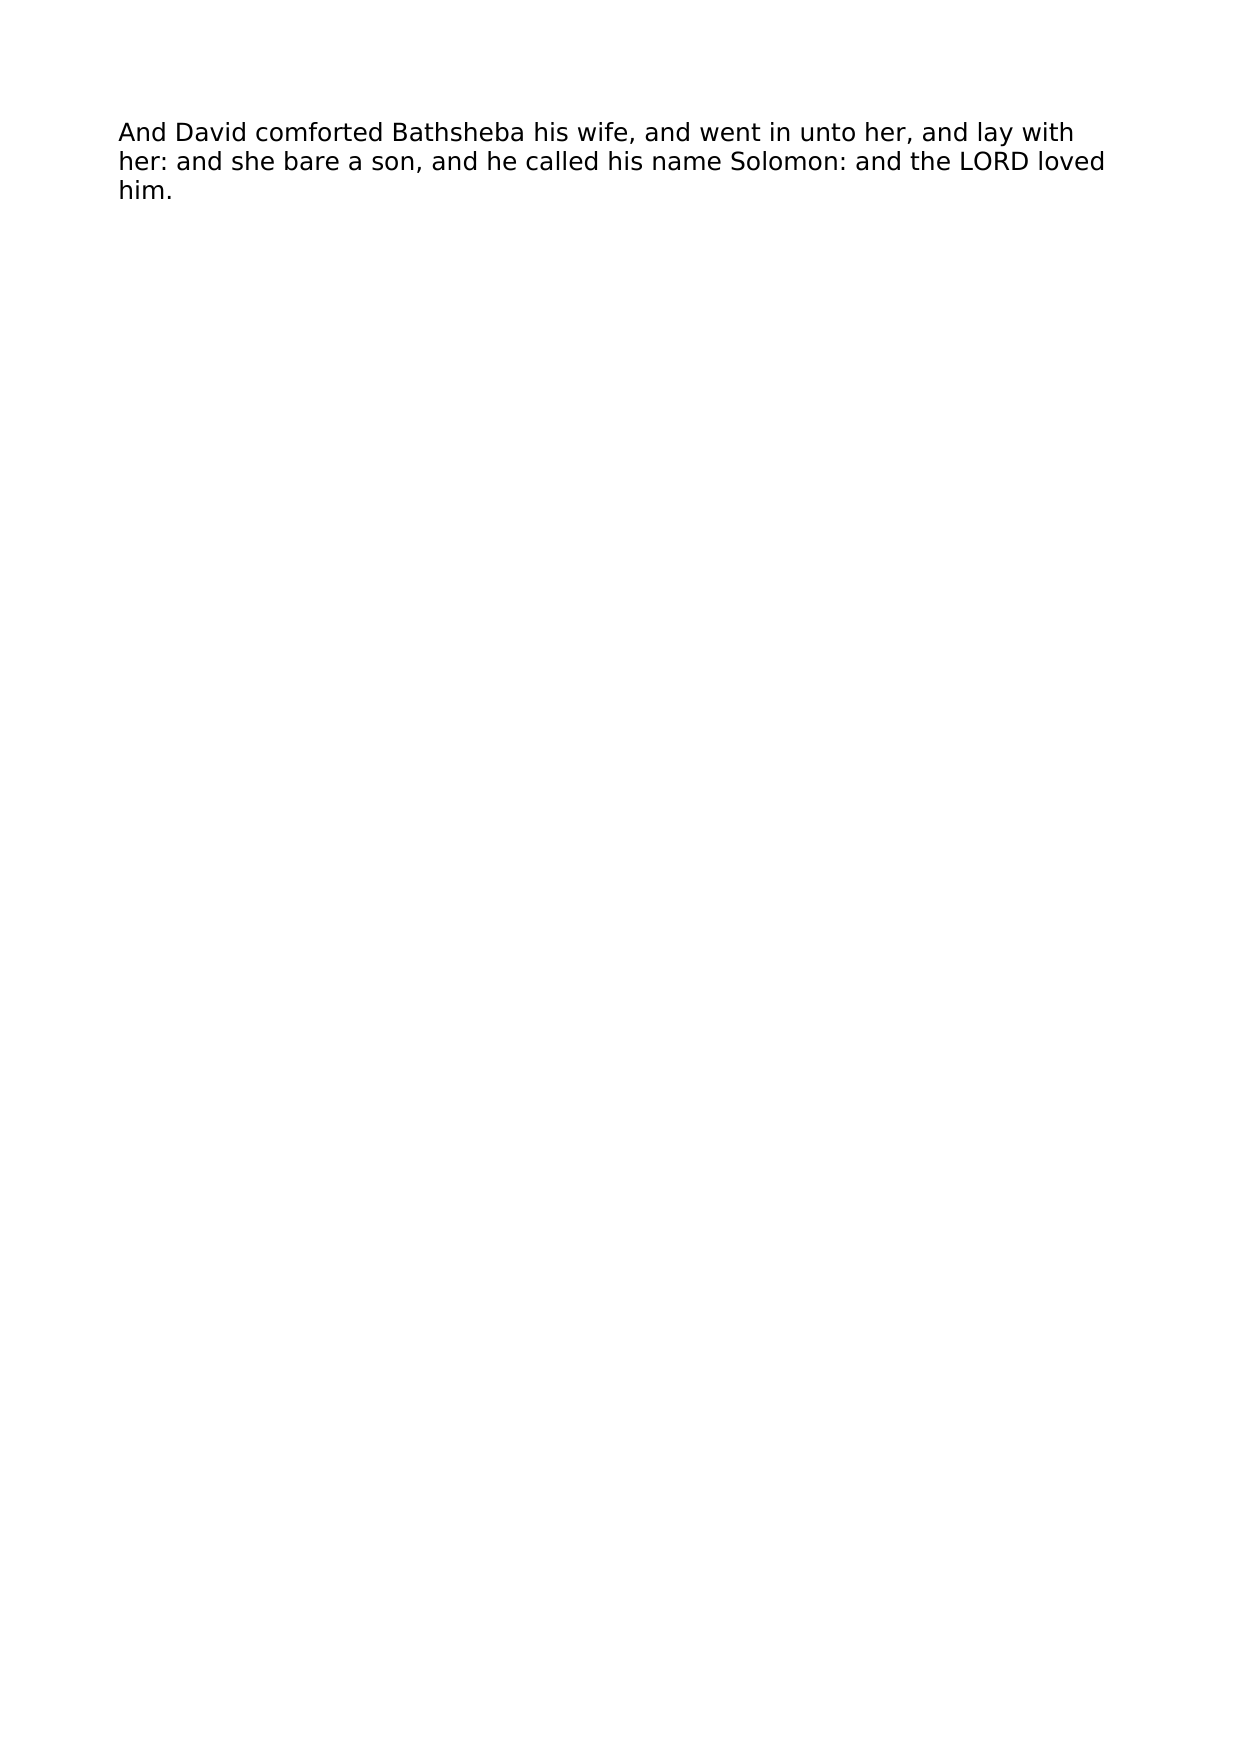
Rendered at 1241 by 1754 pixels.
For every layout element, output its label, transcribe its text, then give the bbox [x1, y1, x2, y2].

text And David comforted Bathsheba his wife, and went in unto her, and lay with her: and she bare a son, and he called his name Solomon: and the LORD loved him. [118, 118, 1122, 206]
